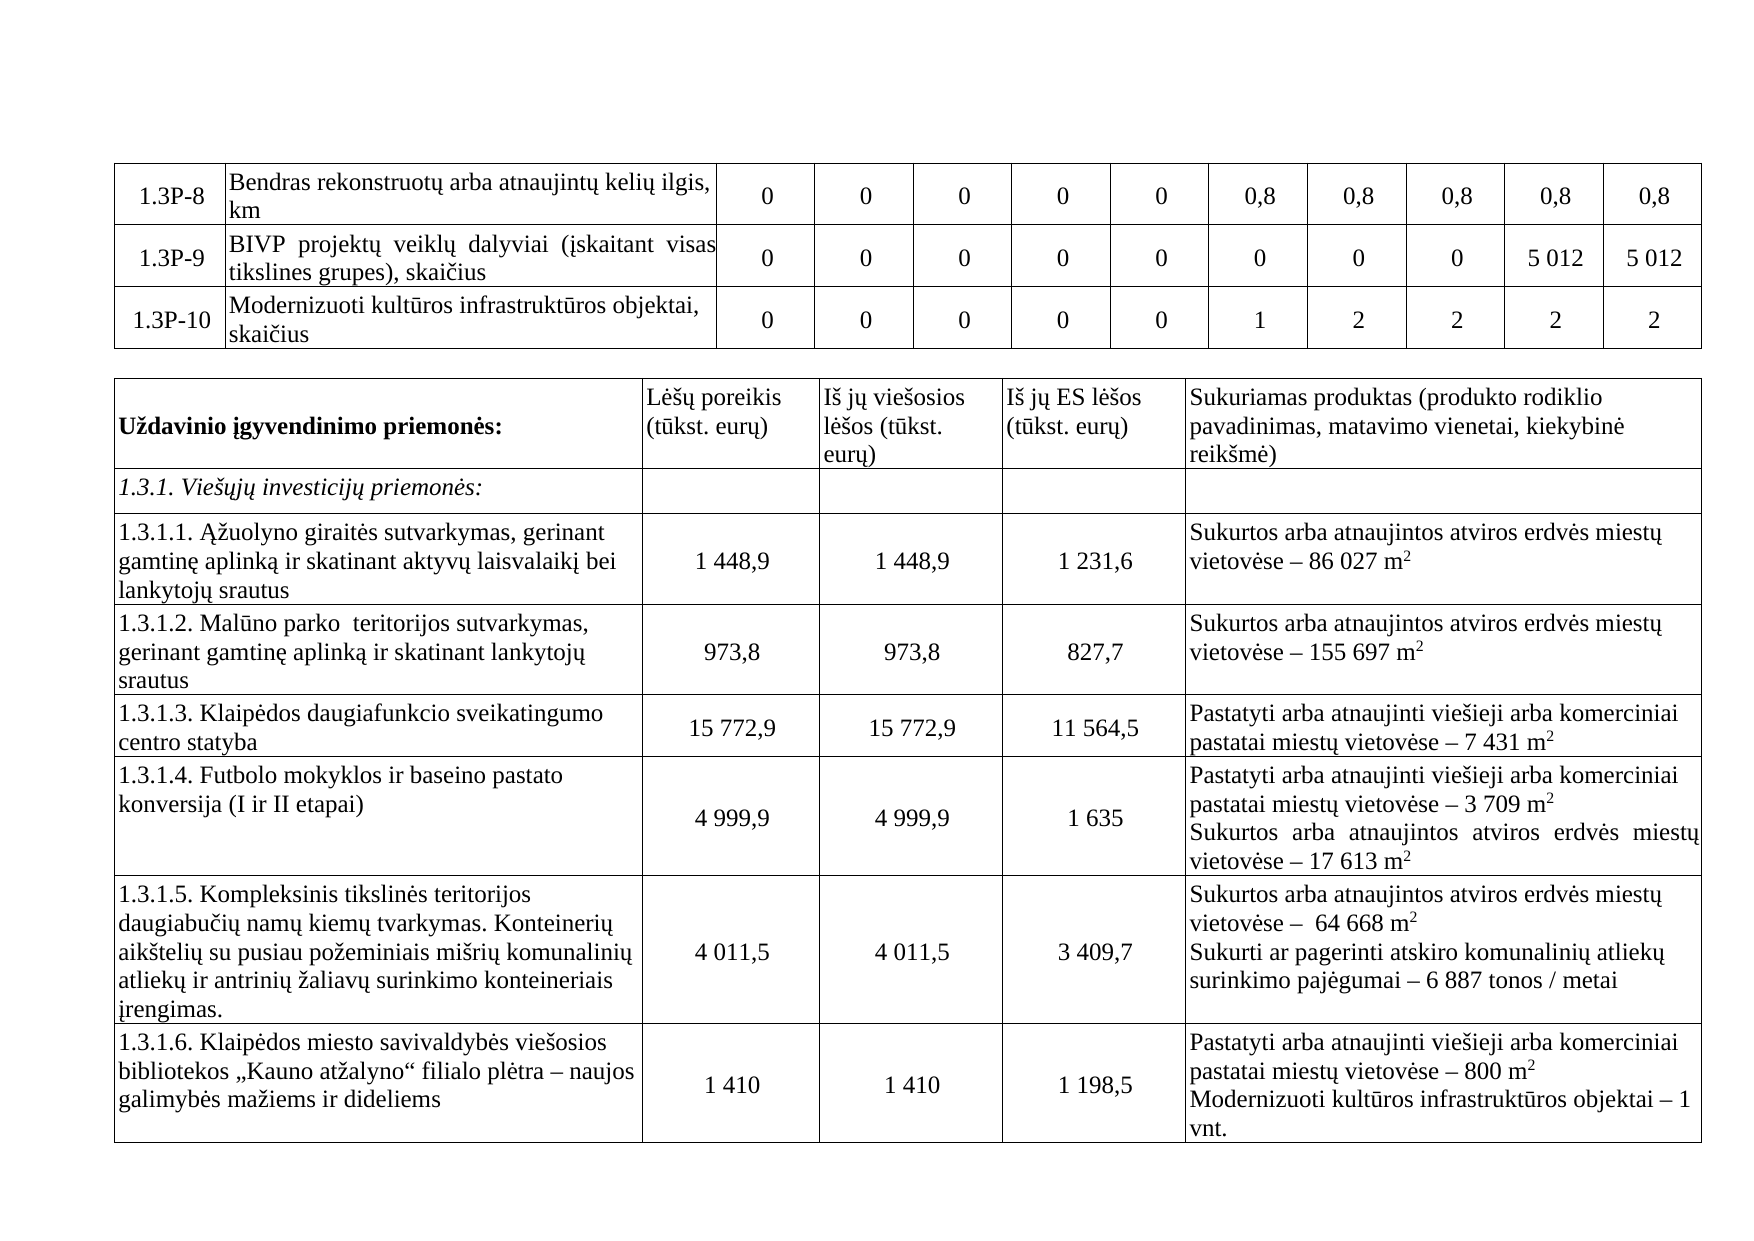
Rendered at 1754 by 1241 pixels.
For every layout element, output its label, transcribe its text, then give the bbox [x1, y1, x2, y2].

table_cell 4 011,5 [643, 876, 819, 1023]
table_cell 1 448,9 [643, 514, 819, 604]
table_cell 0 [1111, 287, 1208, 348]
table_cell 0 [1012, 164, 1110, 224]
table_header Iš jų ES lėšos (tūkst. eurų) [1003, 379, 1185, 468]
table_cell 1 [1209, 287, 1307, 348]
table_cell 0 [1012, 225, 1110, 286]
table_cell 15 772,9 [643, 695, 819, 756]
table_cell 827,7 [1003, 605, 1185, 694]
table_cell 973,8 [643, 605, 819, 694]
table_cell 2 [1604, 287, 1701, 348]
table_cell Pastatyti arba atnaujinti viešieji arba komerciniai pastatai miestų vietovėse – 7 431 m2 [1186, 695, 1701, 756]
table_cell 0 [1407, 225, 1504, 286]
table_cell 0,8 [1407, 164, 1504, 224]
table_cell 1.3.1.5. Kompleksinis tikslinės teritorijos daugiabučių namų kiemų tvarkymas. Konteinerių aikštelių su pusiau požeminiais mišrių komunalinių atliekų ir antrinių žaliavų surinkimo konteineriais įrengimas. [115, 876, 642, 1023]
table_cell 1.3.1.3. Klaipėdos daugiafunkcio sveikatingumo centro statyba [115, 695, 642, 756]
table_cell 1.3.1.4. Futbolo mokyklos ir baseino pastato konversija (I ir II etapai) [115, 757, 642, 875]
table_cell 1 635 [1003, 757, 1185, 875]
table_cell 2 [1407, 287, 1504, 348]
table_cell 0 [914, 164, 1011, 224]
table_cell 973,8 [820, 605, 1002, 694]
table_cell 0 [1111, 164, 1208, 224]
table_cell 1.3P-8 [115, 164, 225, 224]
table_cell 1.3.1.1. Ąžuolyno giraitės sutvarkymas, gerinant gamtinę aplinką ir skatinant aktyvų laisvalaikį bei lankytojų srautus [115, 514, 642, 604]
table_cell 3 409,7 [1003, 876, 1185, 1023]
table_header Uždavinio įgyvendinimo priemonės: [115, 379, 642, 468]
table_cell 11 564,5 [1003, 695, 1185, 756]
table_cell [820, 469, 1002, 513]
table_cell 0 [1012, 287, 1110, 348]
table_cell BIVP projektų veiklų dalyviai (įskaitant visas tikslines grupes), skaičius [226, 225, 716, 286]
table_cell 1.3.1.6. Klaipėdos miesto savivaldybės viešosios bibliotekos „Kauno atžalyno“ filialo plėtra – naujos galimybės mažiems ir dideliems [115, 1024, 642, 1142]
table_cell Pastatyti arba atnaujinti viešieji arba komerciniai pastatai miestų vietovėse – 3 709 m2 Sukurtos arba atnaujintos atviros erdvės miestų vietovėse – 17 613 m2 [1186, 757, 1701, 875]
table_cell [1186, 469, 1701, 513]
table_cell 5 012 [1505, 225, 1603, 286]
table_cell Modernizuoti kultūros infrastruktūros objektai, skaičius [226, 287, 716, 348]
table_cell 2 [1308, 287, 1406, 348]
table_cell 15 772,9 [820, 695, 1002, 756]
table_cell 0 [914, 287, 1011, 348]
table_cell 1 410 [643, 1024, 819, 1142]
table_header Sukuriamas produktas (produkto rodiklio pavadinimas, matavimo vienetai, kiekybinė reikšmė) [1186, 379, 1701, 468]
table_cell 0,8 [1209, 164, 1307, 224]
table_cell [643, 469, 819, 513]
table_cell 1.3P-9 [115, 225, 225, 286]
table_cell 0 [815, 164, 913, 224]
table_cell 0 [815, 287, 913, 348]
table_cell 1.3.1. Viešųjų investicijų priemonės: [115, 469, 642, 513]
table_cell 1 231,6 [1003, 514, 1185, 604]
table_cell 5 012 [1604, 225, 1701, 286]
table_cell 0,8 [1505, 164, 1603, 224]
table_header Lėšų poreikis (tūkst. eurų) [643, 379, 819, 468]
table_cell 0 [1111, 225, 1208, 286]
table_cell 1 448,9 [820, 514, 1002, 604]
table_cell 1.3.1.2. Malūno parko teritorijos sutvarkymas, gerinant gamtinę aplinką ir skatinant lankytojų srautus [115, 605, 642, 694]
table_cell 0 [1209, 225, 1307, 286]
table_cell 0 [717, 287, 814, 348]
table_cell Sukurtos arba atnaujintos atviros erdvės miestų vietovėse – 86 027 m2 [1186, 514, 1701, 604]
table_cell 0 [717, 164, 814, 224]
table_cell 4 999,9 [643, 757, 819, 875]
table_header Iš jų viešosios lėšos (tūkst. eurų) [820, 379, 1002, 468]
table_cell Sukurtos arba atnaujintos atviros erdvės miestų vietovėse – 155 697 m2 [1186, 605, 1701, 694]
table_cell 1 410 [820, 1024, 1002, 1142]
table_cell 2 [1505, 287, 1603, 348]
table_cell 0 [815, 225, 913, 286]
table_cell 4 011,5 [820, 876, 1002, 1023]
table_cell 1 198,5 [1003, 1024, 1185, 1142]
table_cell Sukurtos arba atnaujintos atviros erdvės miestų vietovėse – 64 668 m2 Sukurti ar pagerinti atskiro komunalinių atliekų surinkimo pajėgumai – 6 887 tonos / metai [1186, 876, 1701, 1023]
table_cell Pastatyti arba atnaujinti viešieji arba komerciniai pastatai miestų vietovėse – 800 m2 Modernizuoti kultūros infrastruktūros objektai – 1 vnt. [1186, 1024, 1701, 1142]
table_cell 0 [1308, 225, 1406, 286]
table_cell 4 999,9 [820, 757, 1002, 875]
table_cell 1.3P-10 [115, 287, 225, 348]
table_cell 0 [914, 225, 1011, 286]
table_cell [1003, 469, 1185, 513]
table_cell 0,8 [1308, 164, 1406, 224]
table_cell 0 [717, 225, 814, 286]
table_cell 0,8 [1604, 164, 1701, 224]
table_cell Bendras rekonstruotų arba atnaujintų kelių ilgis, km [226, 164, 716, 224]
